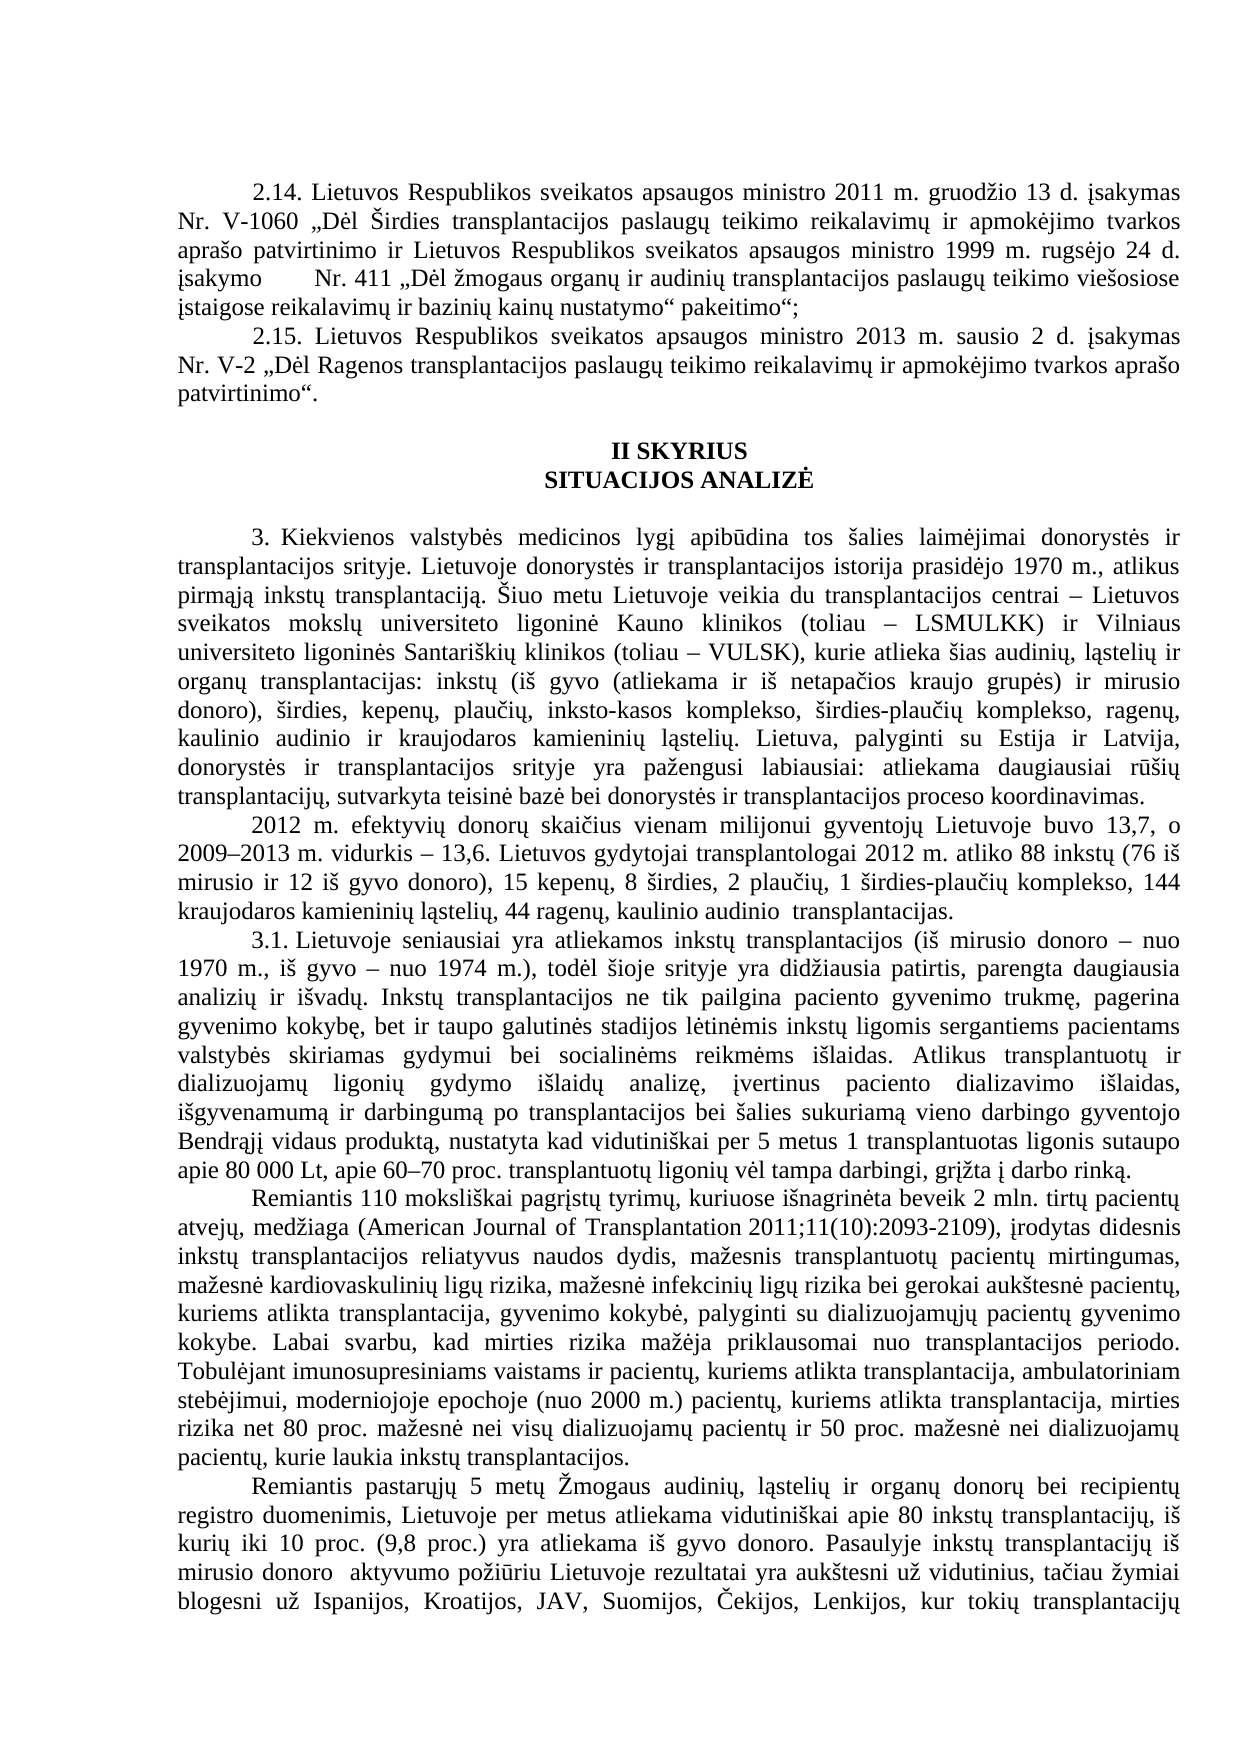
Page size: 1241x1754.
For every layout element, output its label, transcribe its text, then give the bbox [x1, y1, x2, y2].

text II SKYRIUS [177, 436, 1181, 465]
text 2012 m. efektyvių donorų skaičius vienam milijonui gyventojų Lietuvoje buvo 13,7, o 2009–2013 m. vidurkis – 13,6. Lietuvos gydytojai transplantologai 2012 m. atliko 88 inkstų (76 iš mirusio ir 12 iš gyvo donoro), 15 kepenų, 8 širdies, 2 plaučių, 1 širdies-plaučių komplekso, 144 kraujodaros kamieninių ląstelių, 44 ragenų, kaulinio audinio transplantacijas. [177, 810, 1181, 925]
text 3. Kiekvienos valstybės medicinos lygį apibūdina tos šalies laimėjimai donorystės ir transplantacijos srityje. Lietuvoje donorystės ir transplantacijos istorija prasidėjo 1970 m., atlikus pirmąją inkstų transplantaciją. Šiuo metu Lietuvoje veikia du transplantacijos centrai – Lietuvos sveikatos mokslų universiteto ligoninė Kauno klinikos (toliau – LSMULKK) ir Vilniaus universiteto ligoninės Santariškių klinikos (toliau – VULSK), kurie atlieka šias audinių, ląstelių ir organų transplantacijas: inkstų (iš gyvo (atliekama ir iš netapačios kraujo grupės) ir mirusio donoro), širdies, kepenų, plaučių, inksto-kasos komplekso, širdies-plaučių komplekso, ragenų, kaulinio audinio ir kraujodaros kamieninių ląstelių. Lietuva, palyginti su Estija ir Latvija, donorystės ir transplantacijos srityje yra pažengusi labiausiai: atliekama daugiausiai rūšių transplantacijų, sutvarkyta teisinė bazė bei donorystės ir transplantacijos proceso koordinavimas. [177, 522, 1181, 810]
text 2.14. Lietuvos Respublikos sveikatos apsaugos ministro 2011 m. gruodžio 13 d. įsakymas Nr. V-1060 „Dėl Širdies transplantacijos paslaugų teikimo reikalavimų ir apmokėjimo tvarkos aprašo patvirtinimo ir Lietuvos Respublikos sveikatos apsaugos ministro 1999 m. rugsėjo 24 d. įsakymo Nr. 411 „Dėl žmogaus organų ir audinių transplantacijos paslaugų teikimo viešosiose įstaigose reikalavimų ir bazinių kainų nustatymo“ pakeitimo“; [177, 177, 1181, 321]
text SITUACIJOS ANALIZĖ [177, 465, 1181, 493]
text Remiantis 110 moksliškai pagrįstų tyrimų, kuriuose išnagrinėta beveik 2 mln. tirtų pacientų atvejų, medžiaga (American Journal of Transplantation 2011;11(10):2093-2109), įrodytas didesnis inkstų transplantacijos reliatyvus naudos dydis, mažesnis transplantuotų pacientų mirtingumas, mažesnė kardiovaskulinių ligų rizika, mažesnė infekcinių ligų rizika bei gerokai aukštesnė pacientų, kuriems atlikta transplantacija, gyvenimo kokybė, palyginti su dializuojamųjų pacientų gyvenimo kokybe. Labai svarbu, kad mirties rizika mažėja priklausomai nuo transplantacijos periodo. Tobulėjant imunosupresiniams vaistams ir pacientų, kuriems atlikta transplantacija, ambulatoriniam stebėjimui, moderniojoje epochoje (nuo 2000 m.) pacientų, kuriems atlikta transplantacija, mirties rizika net 80 proc. mažesnė nei visų dializuojamų pacientų ir 50 proc. mažesnė nei dializuojamų pacientų, kurie laukia inkstų transplantacijos. [177, 1183, 1181, 1471]
text Remiantis pastarųjų 5 metų Žmogaus audinių, ląstelių ir organų donorų bei recipientų registro duomenimis, Lietuvoje per metus atliekama vidutiniškai apie 80 inkstų transplantacijų, iš kurių iki 10 proc. (9,8 proc.) yra atliekama iš gyvo donoro. Pasaulyje inkstų transplantacijų iš mirusio donoro aktyvumo požiūriu Lietuvoje rezultatai yra aukštesni už vidutinius, tačiau žymiai blogesni už Ispanijos, Kroatijos, JAV, Suomijos, Čekijos, Lenkijos, kur tokių transplantacijų [177, 1471, 1181, 1615]
text 3.1. Lietuvoje seniausiai yra atliekamos inkstų transplantacijos (iš mirusio donoro – nuo 1970 m., iš gyvo – nuo 1974 m.), todėl šioje srityje yra didžiausia patirtis, parengta daugiausia analizių ir išvadų. Inkstų transplantacijos ne tik pailgina paciento gyvenimo trukmę, pagerina gyvenimo kokybę, bet ir taupo galutinės stadijos lėtinėmis inkstų ligomis sergantiems pacientams valstybės skiriamas gydymui bei socialinėms reikmėms išlaidas. Atlikus transplantuotų ir dializuojamų ligonių gydymo išlaidų analizę, įvertinus paciento dializavimo išlaidas, išgyvenamumą ir darbingumą po transplantacijos bei šalies sukuriamą vieno darbingo gyventojo Bendrąjį vidaus produktą, nustatyta kad vidutiniškai per 5 metus 1 transplantuotas ligonis sutaupo apie 80 000 Lt, apie 60–70 proc. transplantuotų ligonių vėl tampa darbingi, grįžta į darbo rinką. [177, 925, 1181, 1183]
text 2.15. Lietuvos Respublikos sveikatos apsaugos ministro 2013 m. sausio 2 d. įsakymas Nr. V-2 „Dėl Ragenos transplantacijos paslaugų teikimo reikalavimų ir apmokėjimo tvarkos aprašo patvirtinimo“. [177, 321, 1181, 407]
